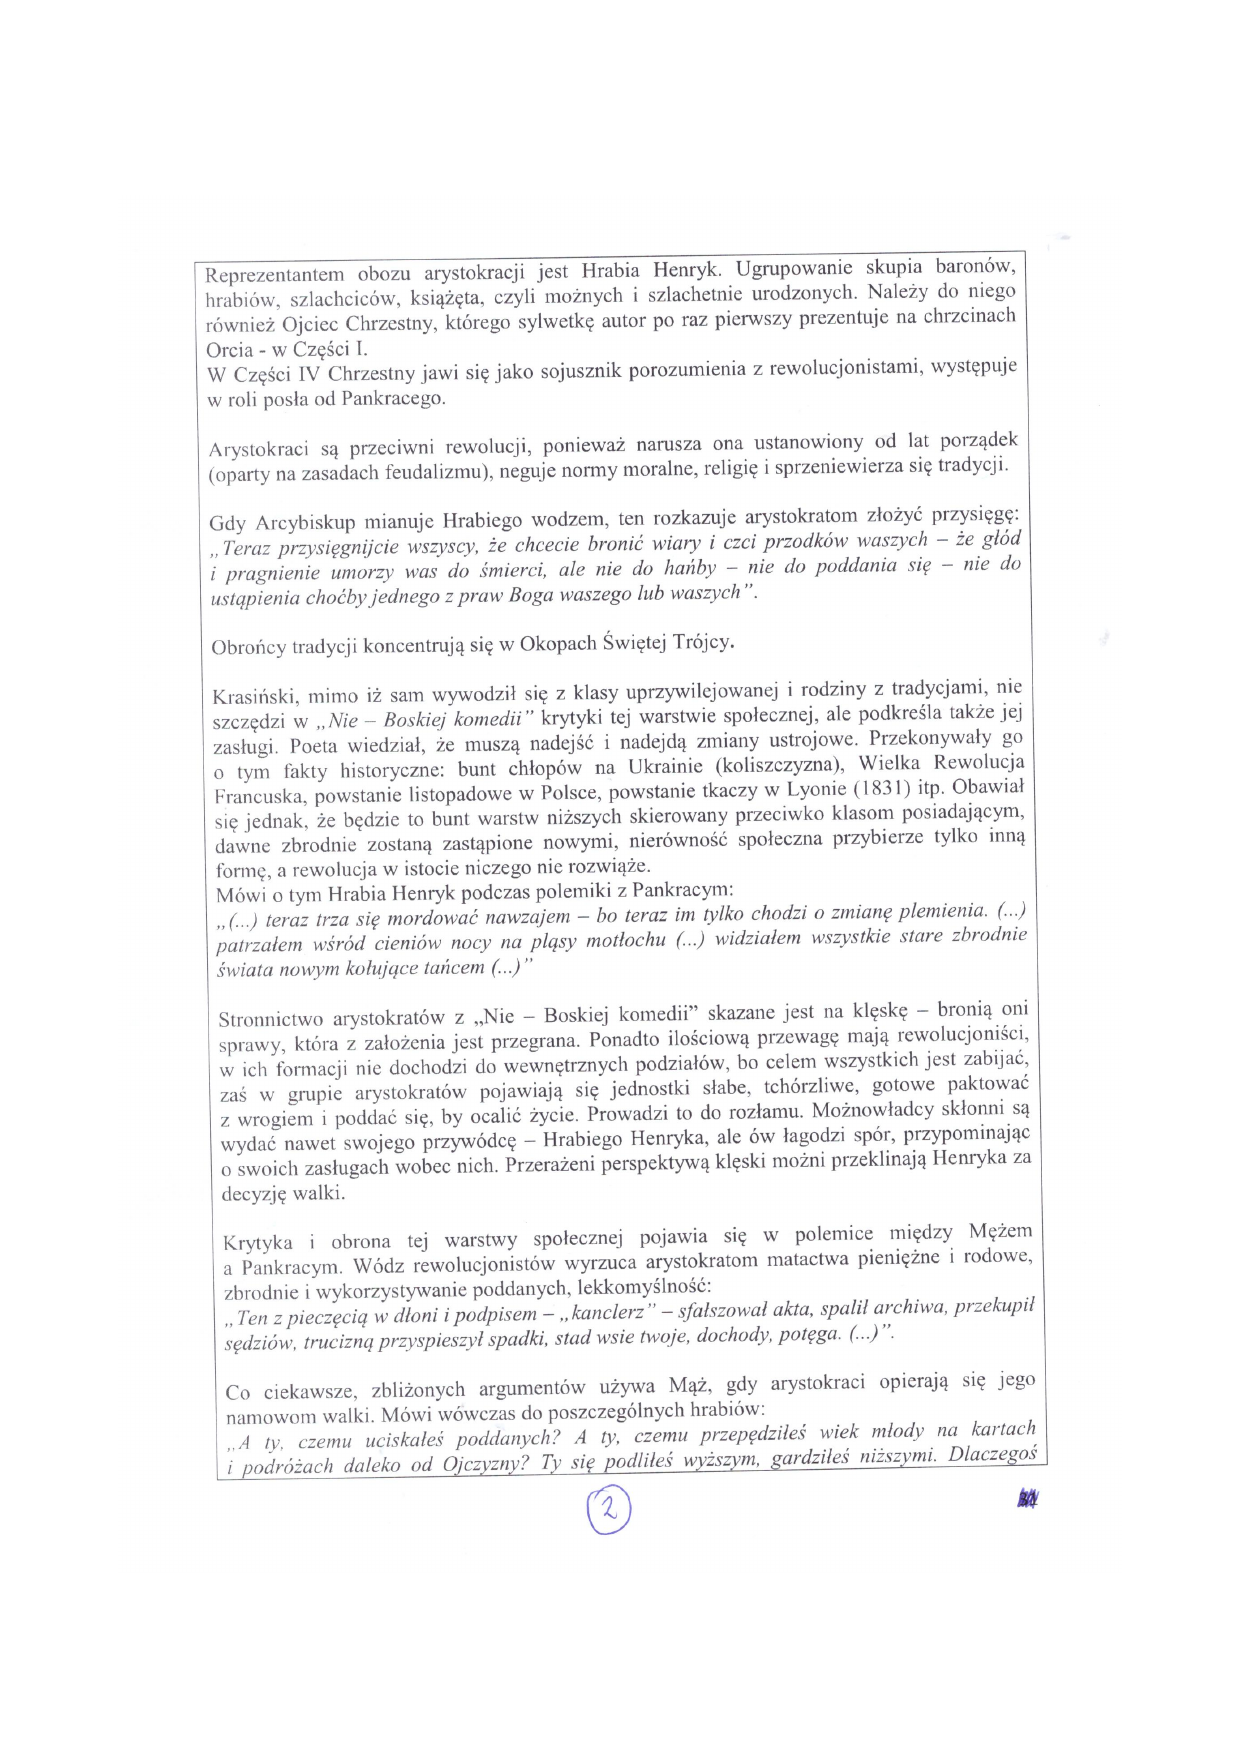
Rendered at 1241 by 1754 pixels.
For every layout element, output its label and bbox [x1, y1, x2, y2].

picture [118, 195, 1123, 1573]
